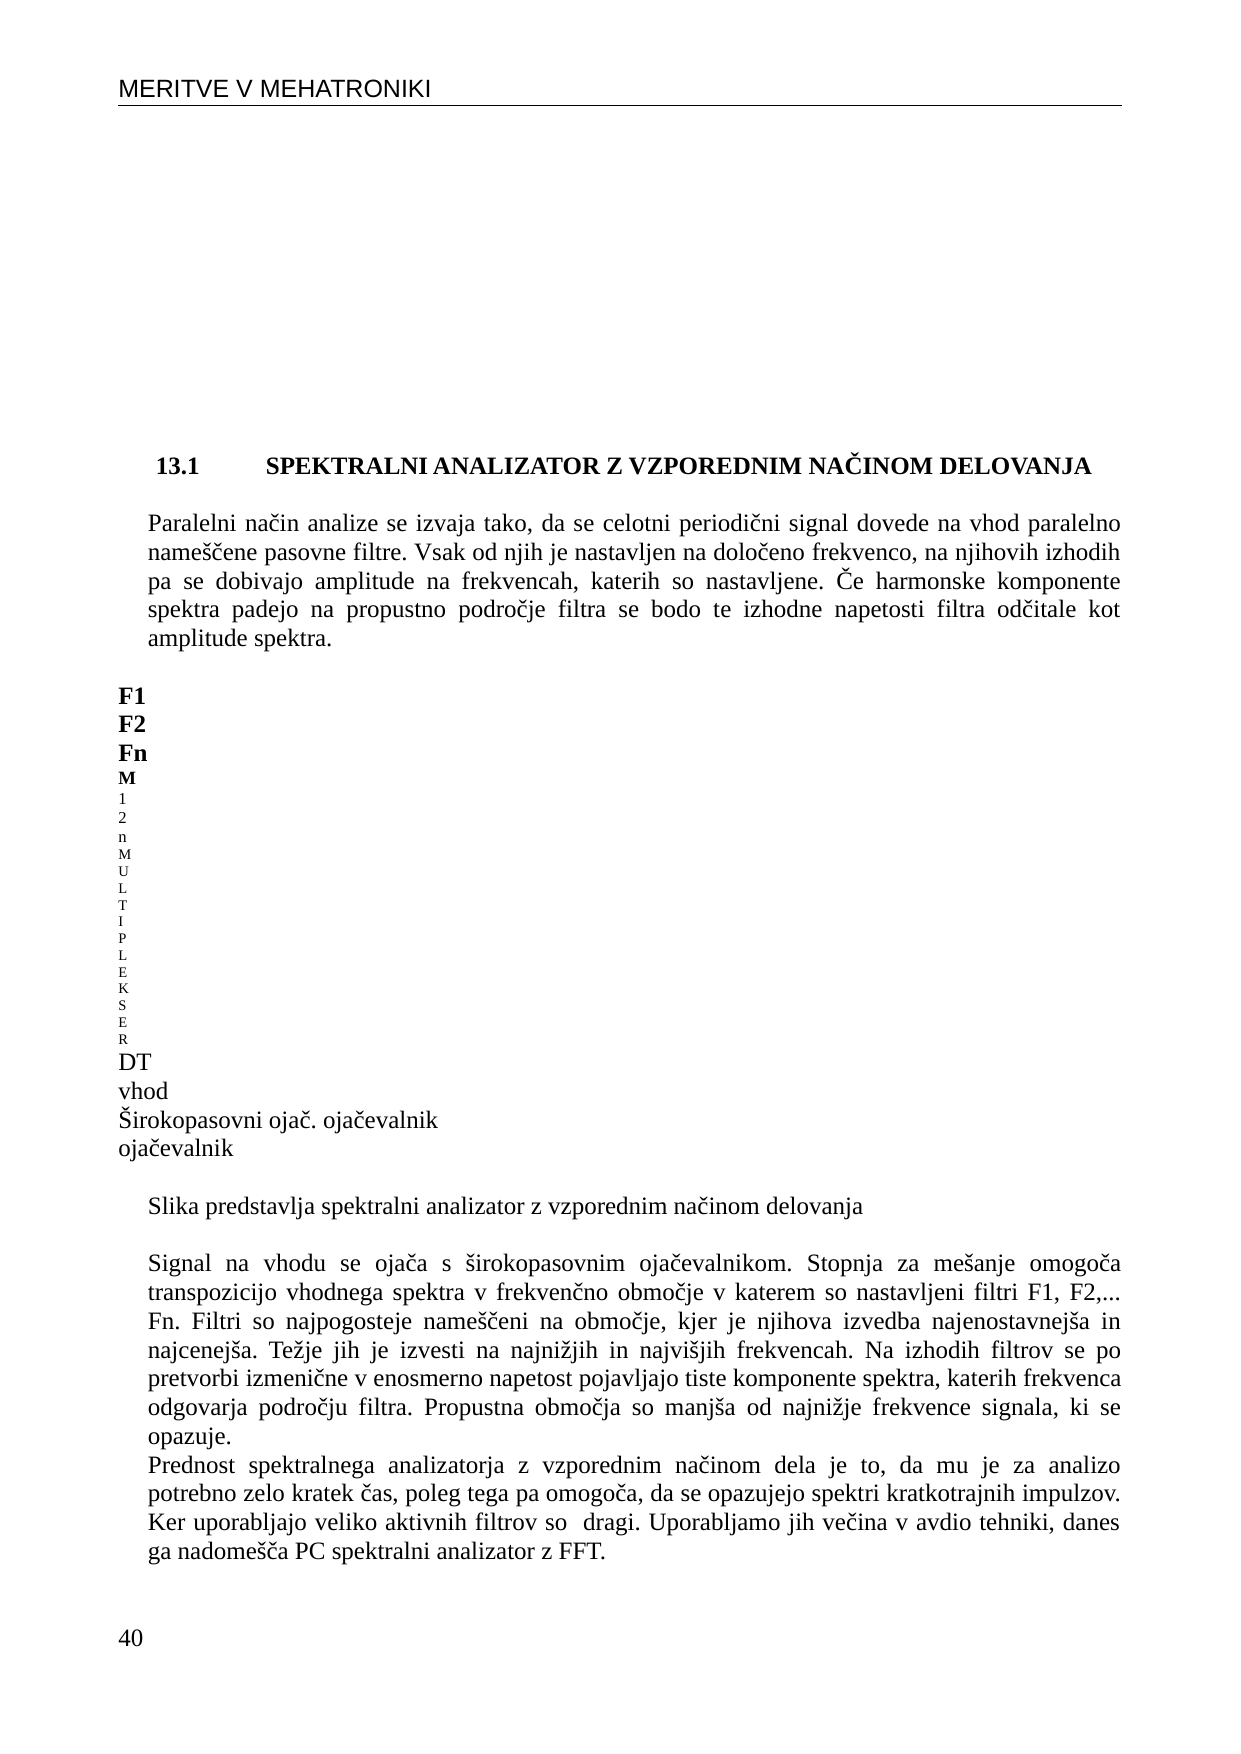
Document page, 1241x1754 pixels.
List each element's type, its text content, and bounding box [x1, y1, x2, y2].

text n [118, 827, 1122, 846]
text K [118, 980, 1122, 997]
text ojačevalnik [118, 1133, 1122, 1162]
text I [118, 913, 1122, 930]
text Signal na vhodu se ojača s širokopasovnim ojačevalnikom. Stopnja za mešanje omogoča transpozicijo vhodnega spektra v frekvenčno območje v katerem so nastavljeni filtri F1, F2,... Fn. Filtri so najpogosteje nameščeni na območje, kjer je njihova izvedba najenostavnejša in najcenejša. Težje jih je izvesti na najnižjih in najvišjih frekvencah. Na izhodih filtrov se po pretvorbi izmenične v enosmerno napetost pojavljajo tiste komponente spektra, katerih frekvenca odgovarja področju filtra. Propustna območja so manjša od najnižje frekvence signala, ki se opazuje. [148, 1248, 1122, 1450]
text E [118, 963, 1122, 980]
text vhod [118, 1076, 1122, 1105]
text M [118, 846, 1122, 863]
text R [118, 1031, 1122, 1047]
text Slika predstavlja spektralni analizator z vzporednim načinom delovanja [148, 1191, 1122, 1220]
text L [118, 879, 1122, 896]
text F2 [118, 709, 1122, 738]
subtitle SPEKTRALNI ANALIZATOR Z VZPOREDNIM NAČINOM DELOVANJA [156, 451, 1122, 479]
text M [118, 767, 1122, 788]
text DT [118, 1047, 1122, 1076]
text 2 [118, 808, 1122, 827]
text P [118, 930, 1122, 947]
text L [118, 947, 1122, 963]
text 1 [118, 788, 1122, 808]
text Fn [118, 738, 1122, 767]
text E [118, 1014, 1122, 1031]
text Prednost spektralnega analizatorja z vzporednim načinom dela je to, da mu je za analizo potrebno zelo kratek čas, poleg tega pa omogoča, da se opazujejo spektri kratkotrajnih impulzov. Ker uporabljajo veliko aktivnih filtrov so dragi. Uporabljamo jih večina v avdio tehniki, danes ga nadomešča PC spektralni analizator z FFT. [148, 1450, 1122, 1565]
text Paralelni način analize se izvaja tako, da se celotni periodični signal dovede na vhod paralelno nameščene pasovne filtre. Vsak od njih je nastavljen na določeno frekvenco, na njihovih izhodih pa se dobivajo amplitude na frekvencah, katerih so nastavljene. Če harmonske komponente spektra padejo na propustno področje filtra se bodo te izhodne napetosti filtra odčitale kot amplitude spektra. [148, 508, 1122, 652]
text U [118, 863, 1122, 879]
text T [118, 896, 1122, 913]
text Širokopasovni ojač. ojačevalnik [118, 1105, 1122, 1133]
text S [118, 997, 1122, 1014]
text F1 [118, 681, 1122, 709]
